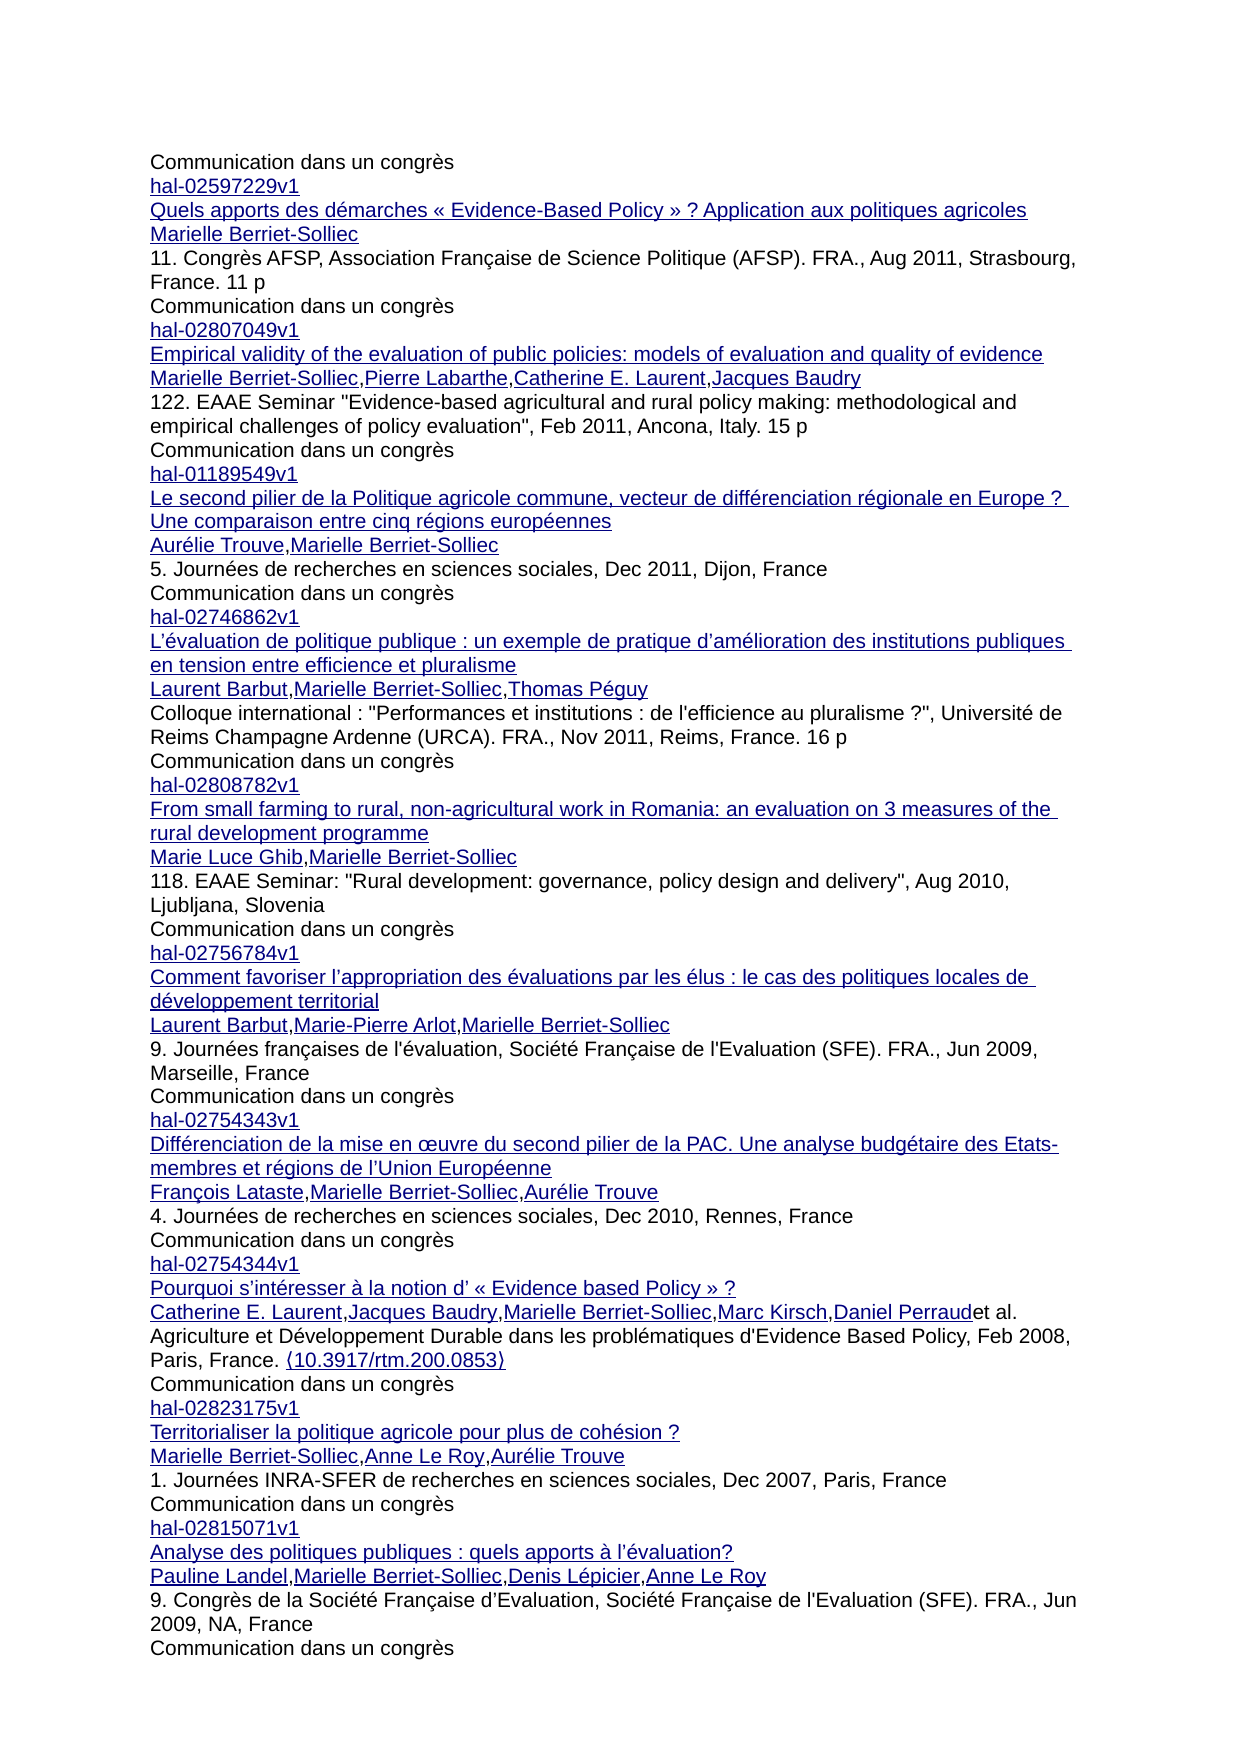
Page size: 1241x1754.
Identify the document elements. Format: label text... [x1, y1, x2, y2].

table_cell Comment favoriser l’appropriation des évaluations par les élus : le cas des politiques locales de développement territorial Laurent Barbut,Marie-Pierre Arlot,Marielle Berriet-Solliec 9. Journées françaises de l'évaluation, Société Française de l'Evaluation (SFE). FRA., Jun 2009, Marseille, France Communication dans un congrès hal-02754343v1 [150, 965, 1090, 1132]
table_cell Le second pilier de la Politique agricole commune, vecteur de différenciation régionale en Europe ? Une comparaison entre cinq régions européennes Aurélie Trouve,Marielle Berriet-Solliec 5. Journées de recherches en sciences sociales, Dec 2011, Dijon, France Communication dans un congrès hal-02746862v1 [150, 485, 1090, 629]
table_cell From small farming to rural, non-agricultural work in Romania: an evaluation on 3 measures of the rural development programme Marie Luce Ghib,Marielle Berriet-Solliec 118. EAAE Seminar: "Rural development: governance, policy design and delivery", Aug 2010, Ljubljana, Slovenia Communication dans un congrès hal-02756784v1 [150, 797, 1090, 964]
table_cell Différenciation de la mise en œuvre du second pilier de la PAC. Une analyse budgétaire des Etats-membres et régions de l’Union Européenne François Lataste,Marielle Berriet-Solliec,Aurélie Trouve 4. Journées de recherches en sciences sociales, Dec 2010, Rennes, France Communication dans un congrès hal-02754344v1 [150, 1132, 1090, 1276]
table_cell Pourquoi s’intéresser à la notion d’ « Evidence based Policy » ? Catherine E. Laurent,Jacques Baudry,Marielle Berriet-Solliec,Marc Kirsch,Daniel Perraudet al. Agriculture et Développement Durable dans les problématiques d'Evidence Based Policy, Feb 2008, Paris, France. ⟨10.3917/rtm.200.0853⟩ Communication dans un congrès hal-02823175v1 [150, 1276, 1090, 1420]
table_cell Empirical validity of the evaluation of public policies: models of evaluation and quality of evidence Marielle Berriet-Solliec,Pierre Labarthe,Catherine E. Laurent,Jacques Baudry 122. EAAE Seminar "Evidence-based agricultural and rural policy making: methodological and empirical challenges of policy evaluation", Feb 2011, Ancona, Italy. 15 p Communication dans un congrès hal-01189549v1 [150, 342, 1090, 485]
table_cell Quels apports des démarches « Evidence-Based Policy » ? Application aux politiques agricoles Marielle Berriet-Solliec 11. Congrès AFSP, Association Française de Science Politique (AFSP). FRA., Aug 2011, Strasbourg, France. 11 p Communication dans un congrès hal-02807049v1 [150, 198, 1090, 342]
table_cell Territorialiser la politique agricole pour plus de cohésion ? Marielle Berriet-Solliec,Anne Le Roy,Aurélie Trouve 1. Journées INRA-SFER de recherches en sciences sociales, Dec 2007, Paris, France Communication dans un congrès hal-02815071v1 [150, 1420, 1090, 1539]
table_cell Communication dans un congrès hal-02597229v1 [150, 150, 1090, 198]
table_cell Analyse des politiques publiques : quels apports à l’évaluation? Pauline Landel,Marielle Berriet-Solliec,Denis Lépicier,Anne Le Roy 9. Congrès de la Société Française d’Evaluation, Société Française de l'Evaluation (SFE). FRA., Jun 2009, NA, France Communication dans un congrès [150, 1540, 1090, 1659]
table_cell L’évaluation de politique publique : un exemple de pratique d’amélioration des institutions publiques en tension entre efficience et pluralisme Laurent Barbut,Marielle Berriet-Solliec,Thomas Péguy Colloque international : "Performances et institutions : de l'efficience au pluralisme ?", Université de Reims Champagne Ardenne (URCA). FRA., Nov 2011, Reims, France. 16 p Communication dans un congrès hal-02808782v1 [150, 629, 1090, 797]
